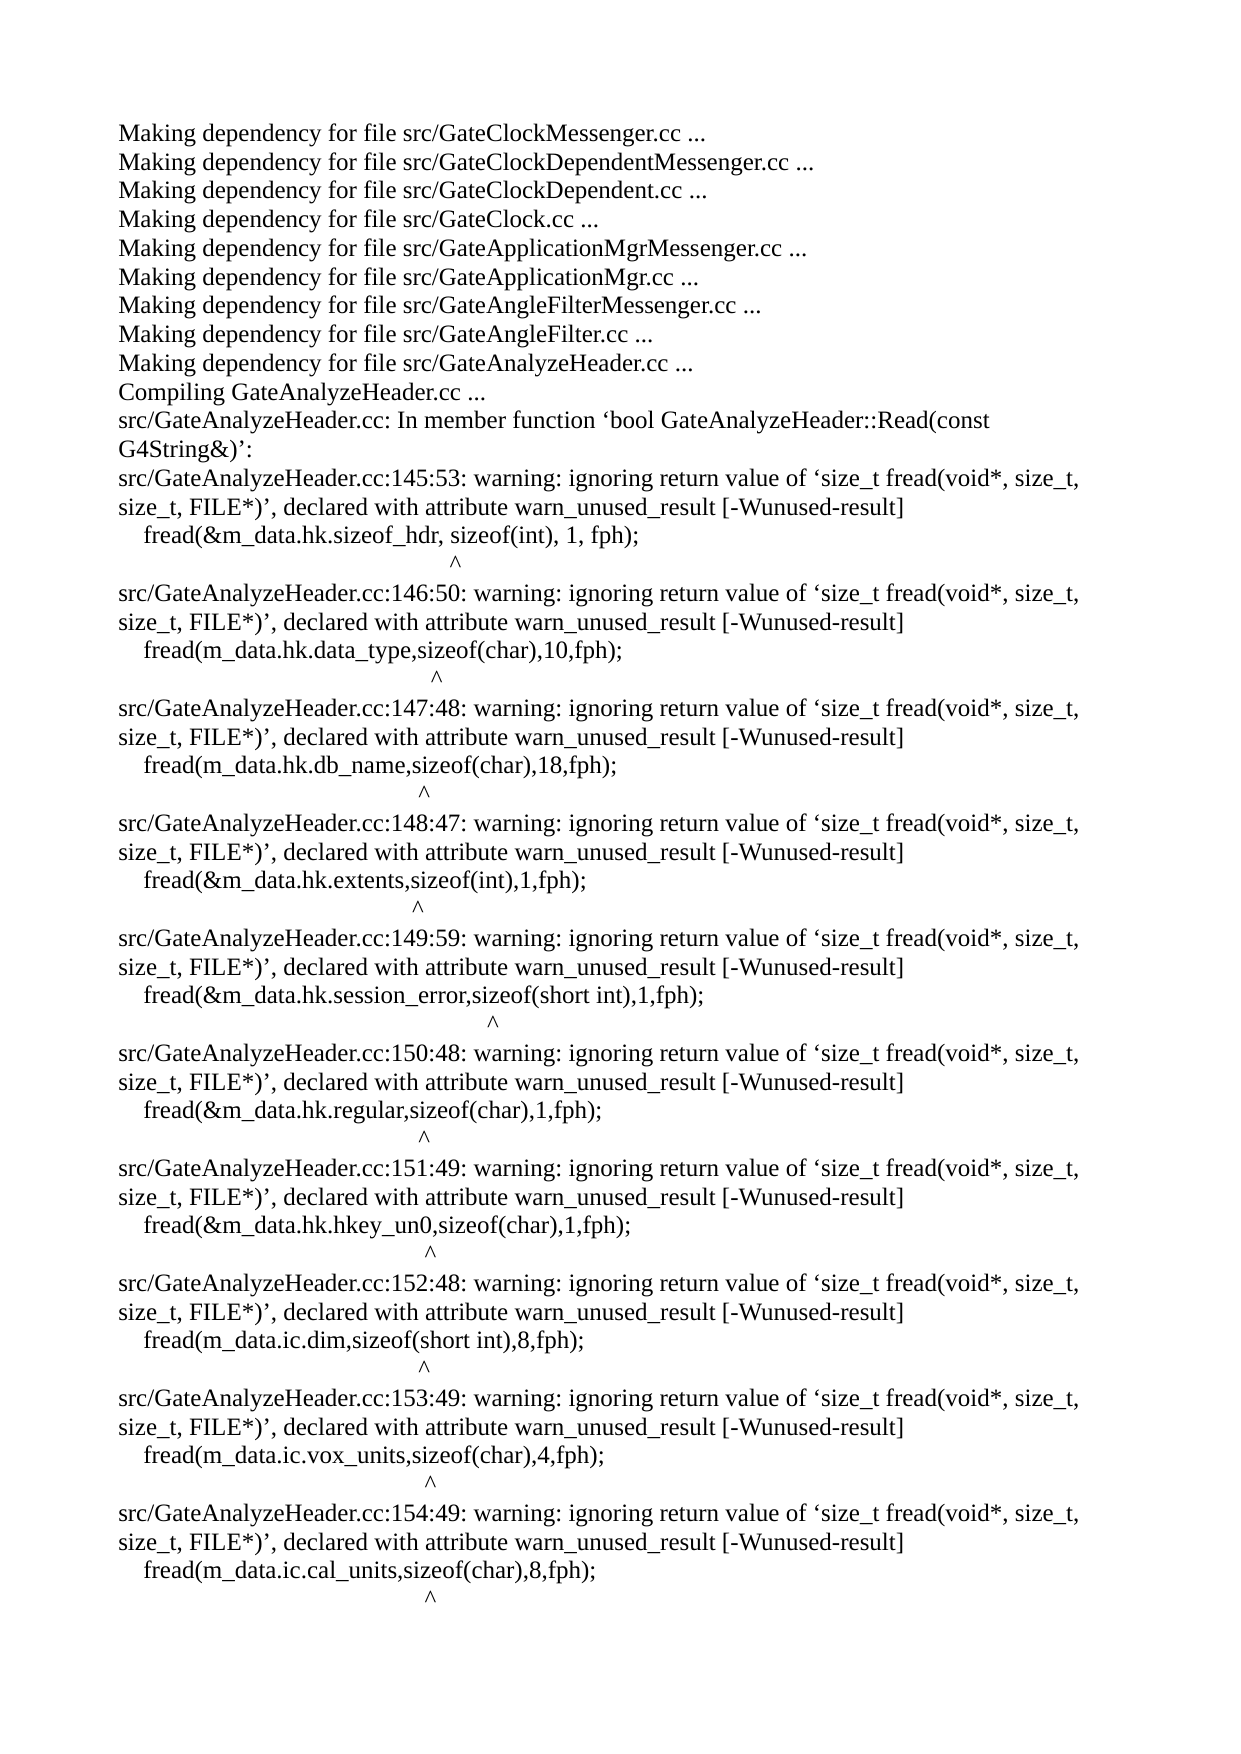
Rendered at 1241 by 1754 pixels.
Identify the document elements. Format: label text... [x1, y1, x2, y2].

text ^ [118, 1239, 1122, 1268]
text src/GateAnalyzeHeader.cc:146:50: warning: ignoring return value of ‘size_t fread(void*, size_t, size_t, FILE*)’, declared with attribute warn_unused_result [-Wunused-result] [118, 578, 1122, 636]
text src/GateAnalyzeHeader.cc:153:49: warning: ignoring return value of ‘size_t fread(void*, size_t, size_t, FILE*)’, declared with attribute warn_unused_result [-Wunused-result] [118, 1383, 1122, 1441]
text Making dependency for file src/GateClockDependentMessenger.cc ... [118, 147, 1122, 176]
text fread(m_data.hk.db_name,sizeof(char),18,fph); [118, 751, 1122, 779]
text ^ [118, 549, 1122, 578]
text Making dependency for file src/GateAngleFilter.cc ... [118, 319, 1122, 348]
text src/GateAnalyzeHeader.cc:148:47: warning: ignoring return value of ‘size_t fread(void*, size_t, size_t, FILE*)’, declared with attribute warn_unused_result [-Wunused-result] [118, 808, 1122, 866]
text fread(m_data.hk.data_type,sizeof(char),10,fph); [118, 636, 1122, 664]
text src/GateAnalyzeHeader.cc:150:48: warning: ignoring return value of ‘size_t fread(void*, size_t, size_t, FILE*)’, declared with attribute warn_unused_result [-Wunused-result] [118, 1038, 1122, 1096]
text ^ [118, 1469, 1122, 1498]
text Making dependency for file src/GateApplicationMgrMessenger.cc ... [118, 233, 1122, 262]
text ^ [118, 1124, 1122, 1153]
text src/GateAnalyzeHeader.cc:149:59: warning: ignoring return value of ‘size_t fread(void*, size_t, size_t, FILE*)’, declared with attribute warn_unused_result [-Wunused-result] [118, 923, 1122, 981]
text src/GateAnalyzeHeader.cc: In member function ‘bool GateAnalyzeHeader::Read(const G4String&)’: [118, 406, 1122, 463]
text Compiling GateAnalyzeHeader.cc ... [118, 377, 1122, 406]
text fread(&m_data.hk.hkey_un0,sizeof(char),1,fph); [118, 1211, 1122, 1239]
text fread(m_data.ic.dim,sizeof(short int),8,fph); [118, 1326, 1122, 1354]
text ^ [118, 1584, 1122, 1613]
text fread(&m_data.hk.sizeof_hdr, sizeof(int), 1, fph); [118, 521, 1122, 549]
text ^ [118, 1009, 1122, 1038]
text fread(m_data.ic.vox_units,sizeof(char),4,fph); [118, 1441, 1122, 1469]
text Making dependency for file src/GateApplicationMgr.cc ... [118, 262, 1122, 291]
text ^ [118, 1354, 1122, 1383]
text src/GateAnalyzeHeader.cc:151:49: warning: ignoring return value of ‘size_t fread(void*, size_t, size_t, FILE*)’, declared with attribute warn_unused_result [-Wunused-result] [118, 1153, 1122, 1211]
text fread(&m_data.hk.session_error,sizeof(short int),1,fph); [118, 981, 1122, 1009]
text ^ [118, 894, 1122, 923]
text Making dependency for file src/GateClock.cc ... [118, 204, 1122, 233]
text Making dependency for file src/GateClockMessenger.cc ... [118, 118, 1122, 147]
text Making dependency for file src/GateClockDependent.cc ... [118, 176, 1122, 204]
text Making dependency for file src/GateAngleFilterMessenger.cc ... [118, 291, 1122, 319]
text fread(&m_data.hk.regular,sizeof(char),1,fph); [118, 1096, 1122, 1124]
text ^ [118, 779, 1122, 808]
text src/GateAnalyzeHeader.cc:152:48: warning: ignoring return value of ‘size_t fread(void*, size_t, size_t, FILE*)’, declared with attribute warn_unused_result [-Wunused-result] [118, 1268, 1122, 1326]
text fread(m_data.ic.cal_units,sizeof(char),8,fph); [118, 1556, 1122, 1584]
text src/GateAnalyzeHeader.cc:147:48: warning: ignoring return value of ‘size_t fread(void*, size_t, size_t, FILE*)’, declared with attribute warn_unused_result [-Wunused-result] [118, 693, 1122, 751]
text src/GateAnalyzeHeader.cc:145:53: warning: ignoring return value of ‘size_t fread(void*, size_t, size_t, FILE*)’, declared with attribute warn_unused_result [-Wunused-result] [118, 463, 1122, 521]
text src/GateAnalyzeHeader.cc:154:49: warning: ignoring return value of ‘size_t fread(void*, size_t, size_t, FILE*)’, declared with attribute warn_unused_result [-Wunused-result] [118, 1498, 1122, 1556]
text ^ [118, 664, 1122, 693]
text fread(&m_data.hk.extents,sizeof(int),1,fph); [118, 866, 1122, 894]
text Making dependency for file src/GateAnalyzeHeader.cc ... [118, 348, 1122, 377]
